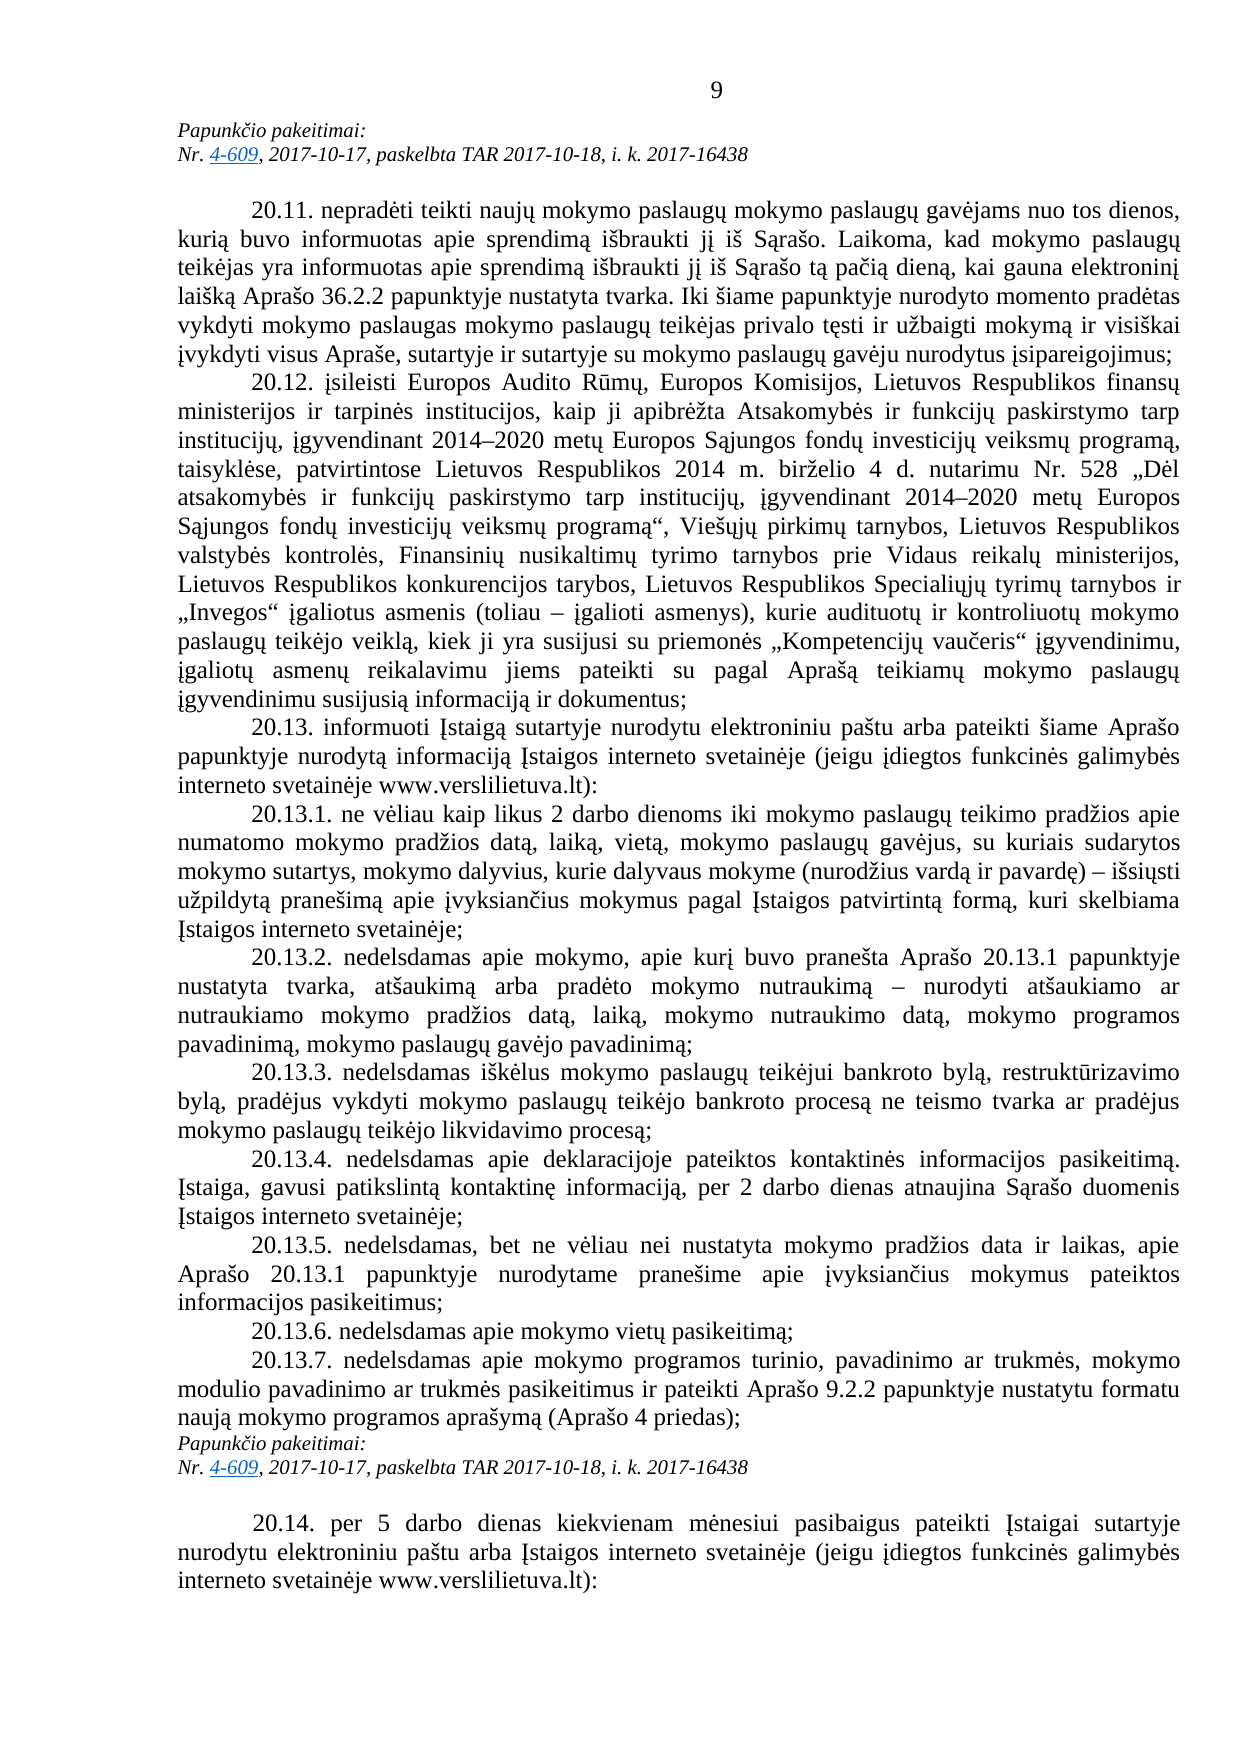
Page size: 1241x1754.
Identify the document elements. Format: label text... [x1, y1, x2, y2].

text 20.11. nepradėti teikti naujų mokymo paslaugų mokymo paslaugų gavėjams nuo tos dienos, kurią buvo informuotas apie sprendimą išbraukti jį iš Sąrašo. Laikoma, kad mokymo paslaugų teikėjas yra informuotas apie sprendimą išbraukti jį iš Sąrašo tą pačią dieną, kai gauna elektroninį laišką Aprašo 36.2.2 papunktyje nustatyta tvarka. Iki šiame papunktyje nurodyto momento pradėtas vykdyti mokymo paslaugas mokymo paslaugų teikėjas privalo tęsti ir užbaigti mokymą ir visiškai įvykdyti visus Apraše, sutartyje ir sutartyje su mokymo paslaugų gavėju nurodytus įsipareigojimus; [177, 195, 1181, 367]
text 20.13.5. nedelsdamas, bet ne vėliau nei nustatyta mokymo pradžios data ir laikas, apie Aprašo 20.13.1 papunktyje nurodytame pranešime apie įvyksiančius mokymus pateiktos informacijos pasikeitimus; [177, 1230, 1181, 1316]
text 20.13.7. nedelsdamas apie mokymo programos turinio, pavadinimo ar trukmės, mokymo modulio pavadinimo ar trukmės pasikeitimus ir pateikti Aprašo 9.2.2 papunktyje nustatytu formatu naują mokymo programos aprašymą (Aprašo 4 priedas); [177, 1345, 1181, 1431]
text 20.13.3. nedelsdamas iškėlus mokymo paslaugų teikėjui bankroto bylą, restruktūrizavimo bylą, pradėjus vykdyti mokymo paslaugų teikėjo bankroto procesą ne teismo tvarka ar pradėjus mokymo paslaugų teikėjo likvidavimo procesą; [177, 1057, 1181, 1144]
text Nr. 4-609, 2017-10-17, paskelbta TAR 2017-10-18, i. k. 2017-16438 [177, 142, 1181, 166]
text 20.13.4. nedelsdamas apie deklaracijoje pateiktos kontaktinės informacijos pasikeitimą. Įstaiga, gavusi patikslintą kontaktinę informaciją, per 2 darbo dienas atnaujina Sąrašo duomenis Įstaigos interneto svetainėje; [177, 1144, 1181, 1230]
text 20.12. įsileisti Europos Audito Rūmų, Europos Komisijos, Lietuvos Respublikos finansų ministerijos ir tarpinės institucijos, kaip ji apibrėžta Atsakomybės ir funkcijų paskirstymo tarp institucijų, įgyvendinant 2014–2020 metų Europos Sąjungos fondų investicijų veiksmų programą, taisyklėse, patvirtintose Lietuvos Respublikos 2014 m. birželio 4 d. nutarimu Nr. 528 „Dėl atsakomybės ir funkcijų paskirstymo tarp institucijų, įgyvendinant 2014–2020 metų Europos Sąjungos fondų investicijų veiksmų programą“, Viešųjų pirkimų tarnybos, Lietuvos Respublikos valstybės kontrolės, Finansinių nusikaltimų tyrimo tarnybos prie Vidaus reikalų ministerijos, Lietuvos Respublikos konkurencijos tarybos, Lietuvos Respublikos Specialiųjų tyrimų tarnybos ir „Invegos“ įgaliotus asmenis (toliau – įgalioti asmenys), kurie audituotų ir kontroliuotų mokymo paslaugų teikėjo veiklą, kiek ji yra susijusi su priemonės „Kompetencijų vaučeris“ įgyvendinimu, įgaliotų asmenų reikalavimu jiems pateikti su pagal Aprašą teikiamų mokymo paslaugų įgyvendinimu susijusią informaciją ir dokumentus; [177, 367, 1181, 712]
text 20.13.1. ne vėliau kaip likus 2 darbo dienoms iki mokymo paslaugų teikimo pradžios apie numatomo mokymo pradžios datą, laiką, vietą, mokymo paslaugų gavėjus, su kuriais sudarytos mokymo sutartys, mokymo dalyvius, kurie dalyvaus mokyme (nurodžius vardą ir pavardę) – išsiųsti užpildytą pranešimą apie įvyksiančius mokymus pagal Įstaigos patvirtintą formą, kuri skelbiama Įstaigos interneto svetainėje; [177, 799, 1181, 942]
text 20.14. per 5 darbo dienas kiekvienam mėnesiui pasibaigus pateikti Įstaigai sutartyje nurodytu elektroniniu paštu arba Įstaigos interneto svetainėje (jeigu įdiegtos funkcinės galimybės interneto svetainėje www.verslilietuva.lt): [177, 1508, 1181, 1594]
text 20.13.6. nedelsdamas apie mokymo vietų pasikeitimą; [177, 1316, 1181, 1345]
text Papunkčio pakeitimai: [177, 1431, 1181, 1455]
text Nr. 4-609, 2017-10-17, paskelbta TAR 2017-10-18, i. k. 2017-16438 [177, 1455, 1181, 1479]
text 20.13.2. nedelsdamas apie mokymo, apie kurį buvo pranešta Aprašo 20.13.1 papunktyje nustatyta tvarka, atšaukimą arba pradėto mokymo nutraukimą – nurodyti atšaukiamo ar nutraukiamo mokymo pradžios datą, laiką, mokymo nutraukimo datą, mokymo programos pavadinimą, mokymo paslaugų gavėjo pavadinimą; [177, 942, 1181, 1057]
text 20.13. informuoti Įstaigą sutartyje nurodytu elektroniniu paštu arba pateikti šiame Aprašo papunktyje nurodytą informaciją Įstaigos interneto svetainėje (jeigu įdiegtos funkcinės galimybės interneto svetainėje www.verslilietuva.lt): [177, 712, 1181, 799]
text Papunkčio pakeitimai: [177, 118, 1181, 142]
